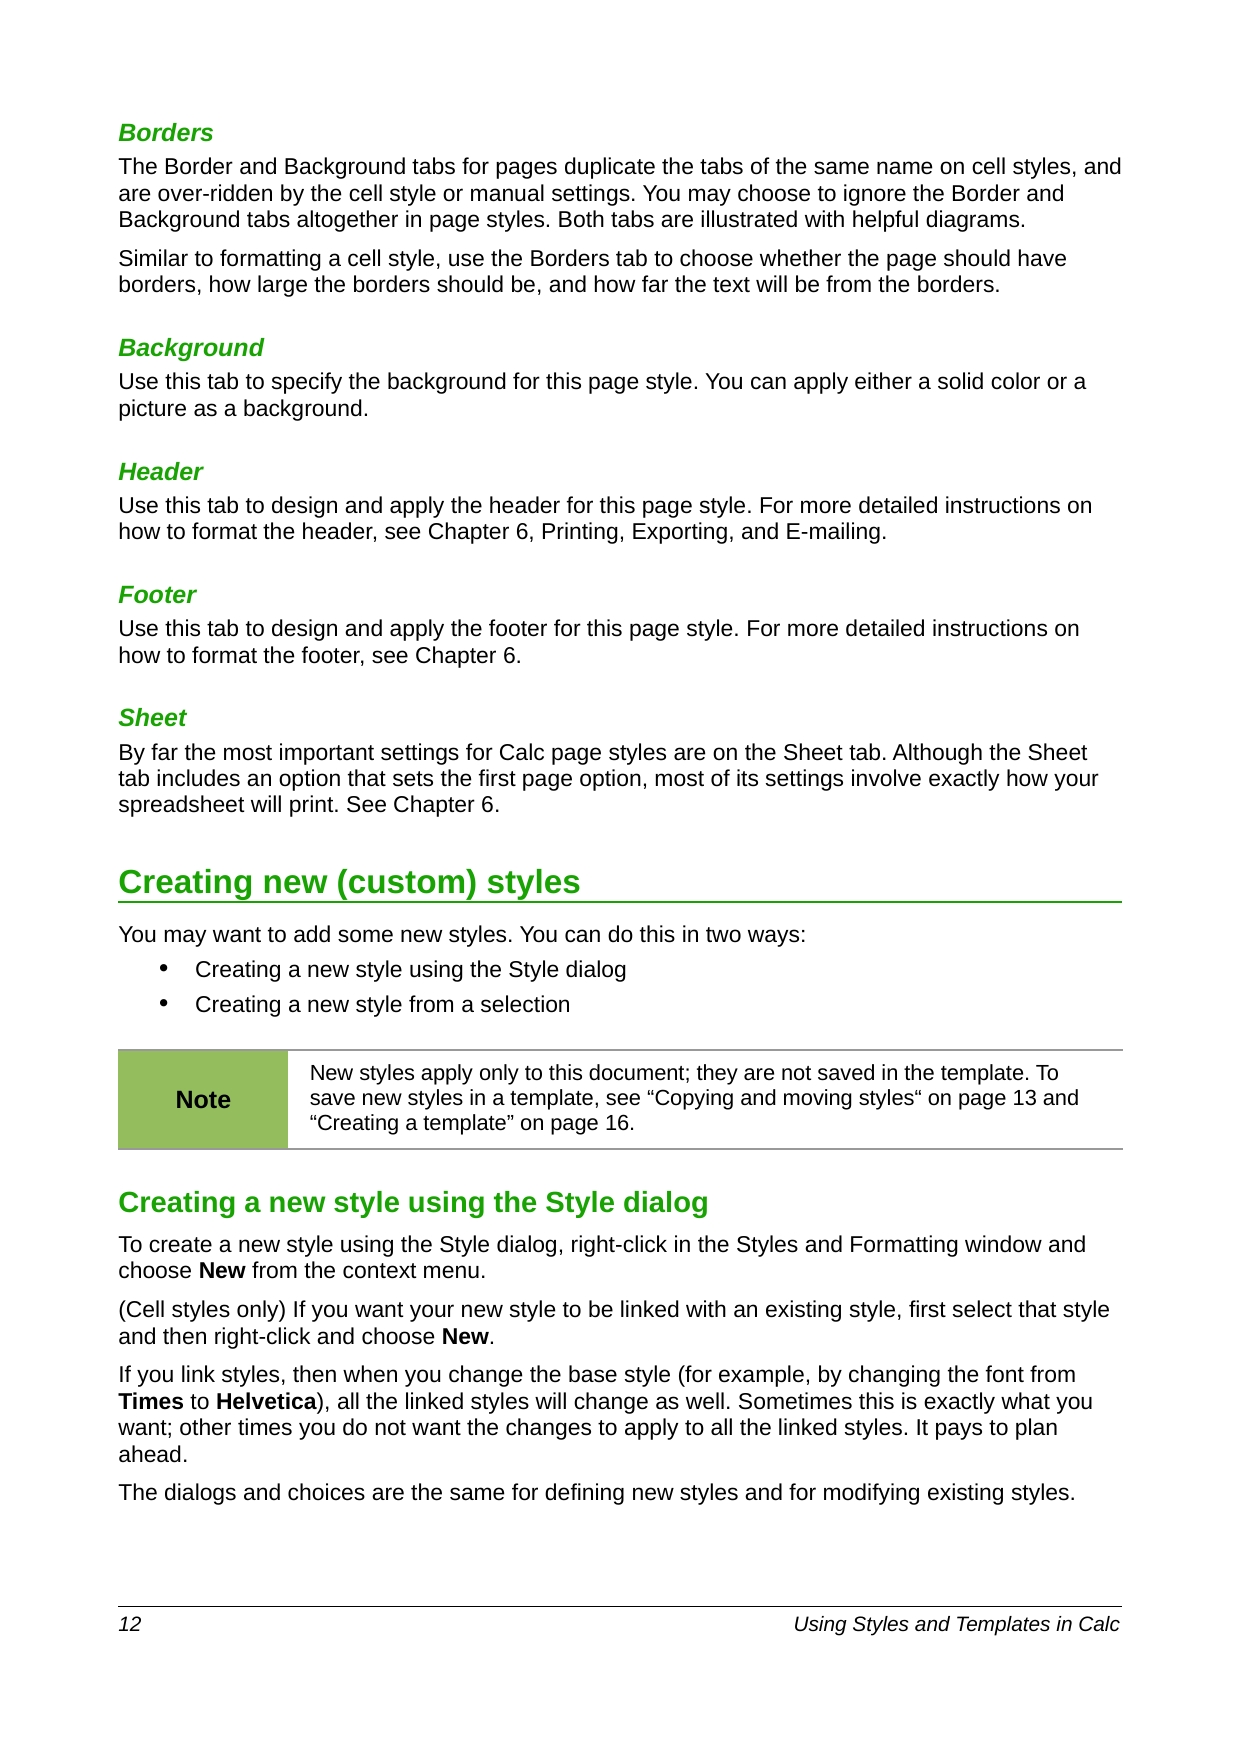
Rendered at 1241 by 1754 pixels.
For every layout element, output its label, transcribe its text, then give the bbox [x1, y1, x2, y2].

subtitle Sheet [118, 703, 1122, 732]
subtitle Creating a new style using the Style dialog [118, 1185, 1122, 1219]
subtitle Header [118, 457, 1122, 485]
text Use this tab to design and apply the header for this page style. For more detailed instructions on how to format the header, see Chapter 6, Printing, Exporting, and E-mailing. [118, 492, 1122, 544]
text To create a new style using the Style dialog, right-click in the Styles and Formatting window and choose New from the context menu. [118, 1231, 1122, 1284]
text The Border and Background tabs for pages duplicate the tabs of the same name on cell styles, and are over-ridden by the cell style or manual settings. You may choose to ignore the Border and Background tabs altogether in page styles. Both tabs are illustrated with helpful diagrams. [118, 153, 1122, 232]
table_header Note [118, 1051, 288, 1148]
text Similar to formatting a cell style, use the Borders tab to choose whether the page should have borders, how large the borders should be, and how far the text will be from the borders. [118, 245, 1122, 298]
text Use this tab to design and apply the footer for this page style. For more detailed instructions on how to format the footer, see Chapter 6. [118, 615, 1122, 668]
table_header New styles apply only to this document; they are not saved in the template. To save new styles in a template, see “Copying and moving styles“ on page 13 and “Creating a template” on page 16. [288, 1051, 1122, 1148]
subtitle Creating new (custom) styles [118, 862, 1122, 901]
text (Cell styles only) If you want your new style to be linked with an existing style, first select that style and then right-click and choose New. [118, 1296, 1122, 1349]
list You may want to add some new styles. You can do this in two ways: [118, 921, 1122, 948]
subtitle Background [118, 333, 1122, 362]
list Creating a new style using the Style dialog [156, 954, 1122, 983]
text If you link styles, then when you change the base style (for example, by changing the font from Times to Helvetica), all the linked styles will change as well. Sometimes this is exactly what you want; other times you do not want the changes to apply to all the linked styles. It pays to plan ahead. [118, 1361, 1122, 1467]
text The dialogs and choices are the same for defining new styles and for modifying existing styles. [118, 1479, 1122, 1506]
list Creating a new style from a selection [156, 990, 1122, 1019]
subtitle Footer [118, 580, 1122, 609]
text Use this tab to specify the background for this page style. You can apply either a solid color or a picture as a background. [118, 368, 1122, 421]
subtitle Borders [118, 118, 1122, 147]
text By far the most important settings for Calc page styles are on the Sheet tab. Although the Sheet tab includes an option that sets the first page option, most of its settings involve exactly how your spreadsheet will print. See Chapter 6. [118, 739, 1122, 818]
